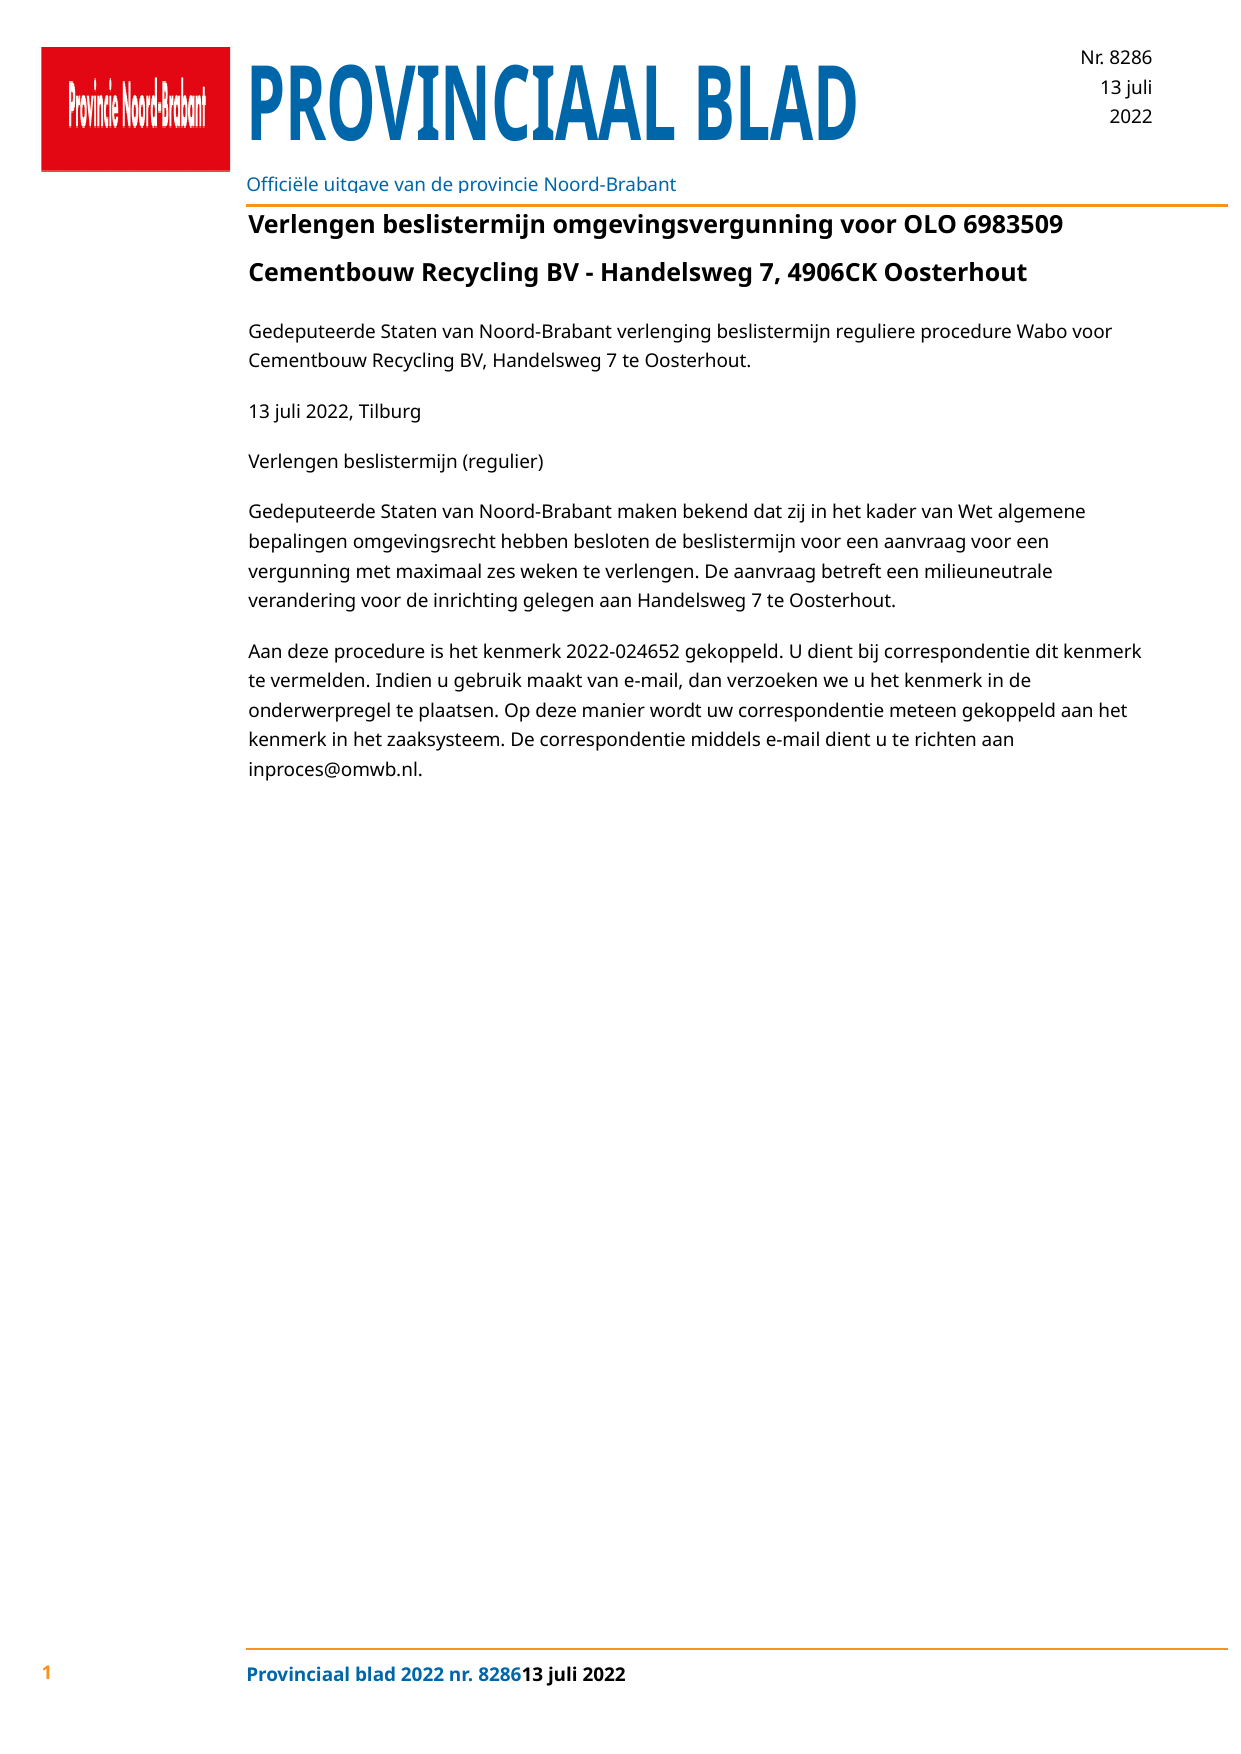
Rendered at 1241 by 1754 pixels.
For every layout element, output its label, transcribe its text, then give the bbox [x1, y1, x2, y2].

picture [41, 47, 231, 172]
text Aan deze procedure is het kenmerk 2022-024652 gekoppeld. U dient bij correspondentie dit kenmerk te vermelden. Indien u gebruik maakt van e-mail, dan verzoeken we u het kenmerk in de onderwerpregel te plaatsen. Op deze manier wordt uw correspondentie meteen gekoppeld aan het kenmerk in het zaaksysteem. De correspondentie middels e-mail dient u te richten aan inproces@omwb.nl. [248, 638, 1152, 782]
text Gedeputeerde Staten van Noord-Brabant maken bekend dat zij in het kader van Wet algemene bepalingen omgevingsrecht hebben besloten de beslistermijn voor een aanvraag voor een vergunning met maximaal zes weken te verlengen. De aanvraag betreft een milieuneutrale verandering voor de inrichting gelegen aan Handelsweg 7 te Oosterhout. [248, 499, 1152, 613]
text 13 juli 2022, Tilburg [248, 398, 1152, 424]
text Verlengen beslistermijn (regulier) [248, 448, 1152, 474]
text Verlengen beslistermijn omgevingsvergunning voor OLO 6983509 Cementbouw Recycling BV - Handelsweg 7, 4906CK Oosterhout [248, 207, 1152, 288]
text Gedeputeerde Staten van Noord-Brabant verlenging beslistermijn reguliere procedure Wabo voor Cementbouw Recycling BV, Handelsweg 7 te Oosterhout. [248, 318, 1152, 373]
